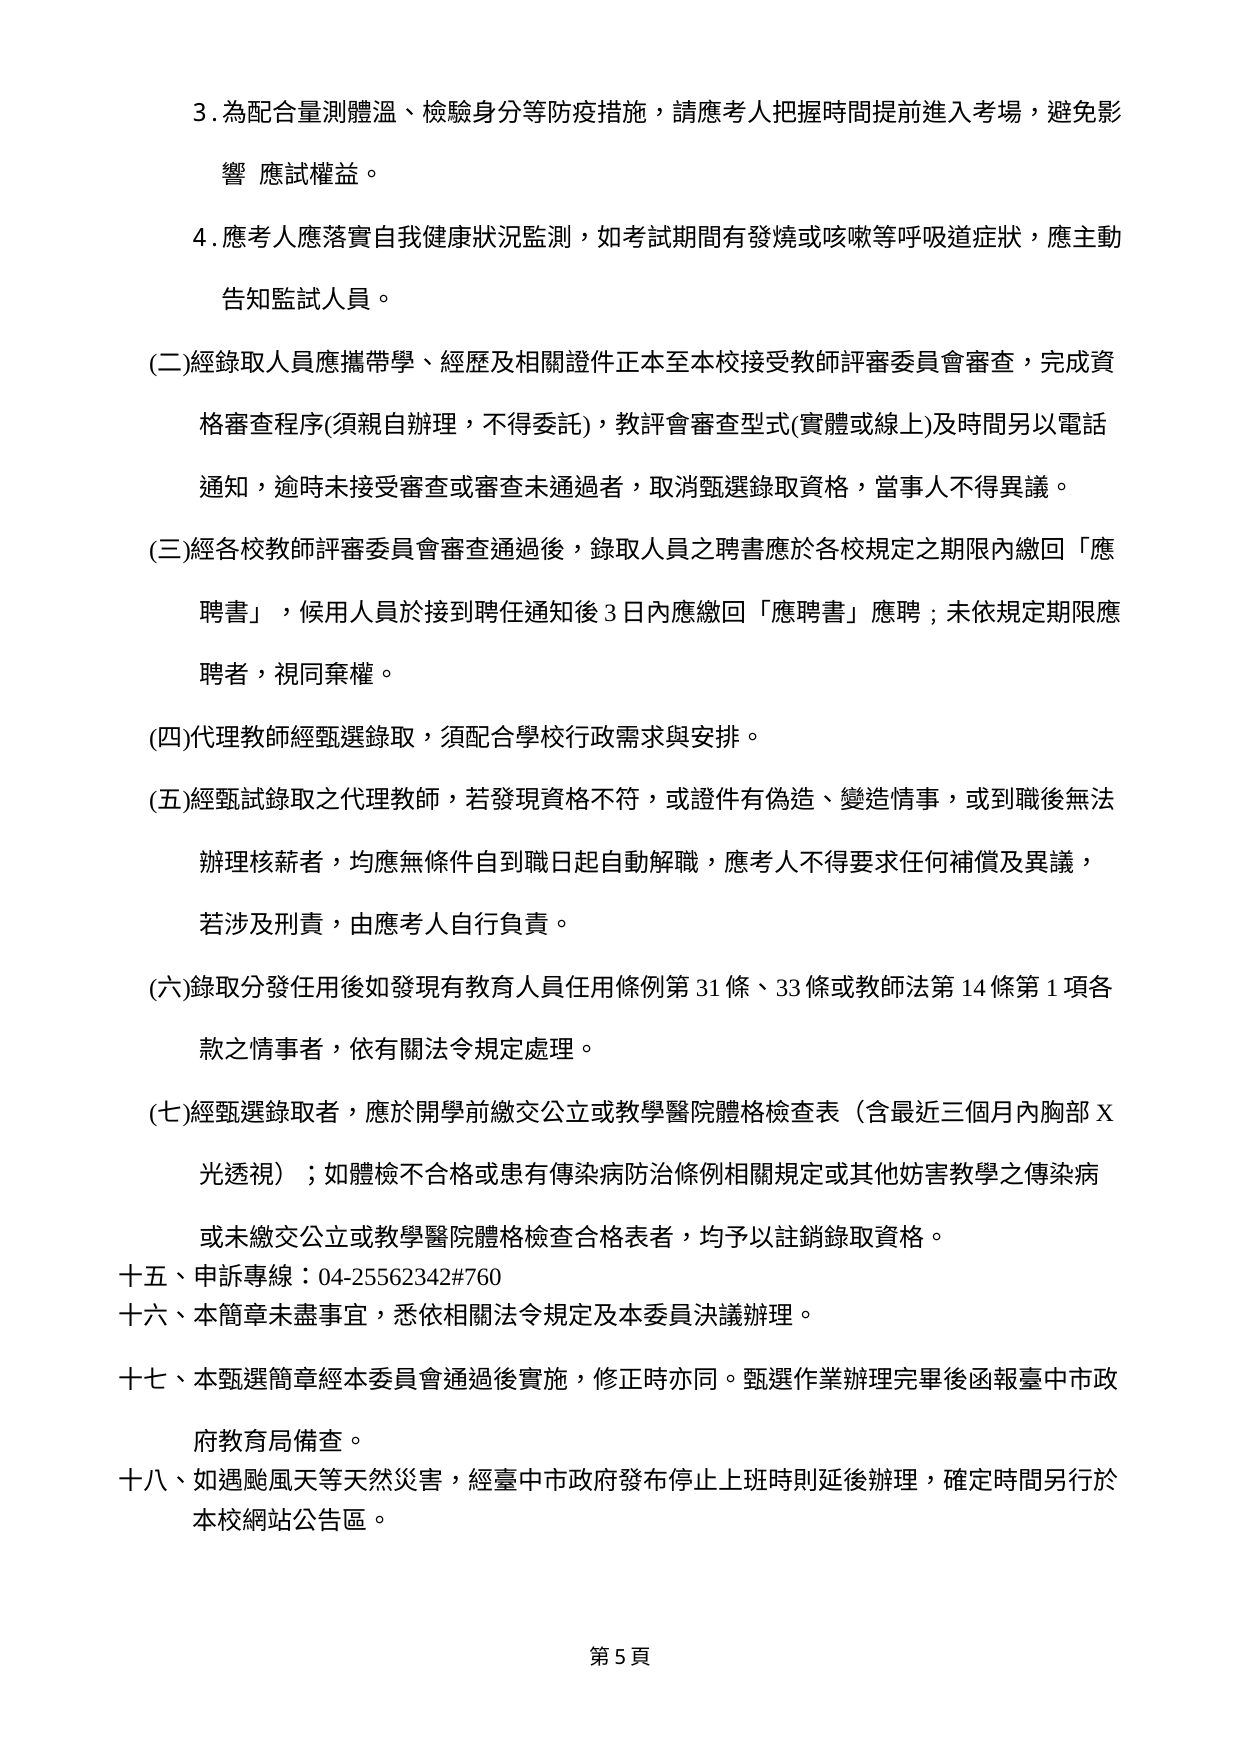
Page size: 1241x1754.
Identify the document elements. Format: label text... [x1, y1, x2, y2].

text 十八、如遇颱風天等天然災害，經臺中市政府發布停止上班時則延後辦理，確定時間另行於本校網站公告區。 [118, 1461, 1122, 1537]
text (二)經錄取人員應攜帶學、經歷及相關證件正本至本校接受教師評審委員會審查，完成資格審查程序(須親自辦理，不得委託)，教評會審查型式(實體或線上)及時間另以電話通知，逾時未接受審查或審查未通過者，取消甄選錄取資格，當事人不得異議。 [149, 318, 1122, 506]
text 3.為配合量測體溫、檢驗身分等防疫措施，請應考人把握時間提前進入考場，避免影響 應試權益。 [192, 68, 1122, 193]
text 4.應考人應落實自我健康狀況監測，如考試期間有發燒或咳嗽等呼吸道症狀，應主動 告知監試人員。 [192, 193, 1122, 318]
text 十五、申訴專線：04-25562342#760 [118, 1256, 1122, 1292]
text (三)經各校教師評審委員會審查通過後，錄取人員之聘書應於各校規定之期限內繳回「應聘書」，候用人員於接到聘任通知後3日內應繳回「應聘書」應聘﹔未依規定期限應聘者，視同棄權。 [149, 506, 1122, 693]
text (四)代理教師經甄選錄取，須配合學校行政需求與安排。 [149, 693, 1122, 756]
text 十七、本甄選簡章經本委員會通過後實施，修正時亦同。甄選作業辦理完畢後函報臺中市政府教育局備查。 [118, 1336, 1122, 1461]
text (五)經甄試錄取之代理教師，若發現資格不符，或證件有偽造、變造情事，或到職後無法辦理核薪者，均應無條件自到職日起自動解職，應考人不得要求任何補償及異議，若涉及刑責，由應考人自行負責。 [149, 756, 1122, 943]
text 十六、本簡章未盡事宜，悉依相關法令規定及本委員決議辦理。 [118, 1296, 1122, 1332]
text (七)經甄選錄取者，應於開學前繳交公立或教學醫院體格檢查表（含最近三個月內胸部X光透視）；如體檢不合格或患有傳染病防治條例相關規定或其他妨害教學之傳染病或未繳交公立或教學醫院體格檢查合格表者，均予以註銷錄取資格。 [149, 1068, 1122, 1256]
text (六)錄取分發任用後如發現有教育人員任用條例第31條、33條或教師法第14條第1項各款之情事者，依有關法令規定處理。 [149, 943, 1122, 1068]
